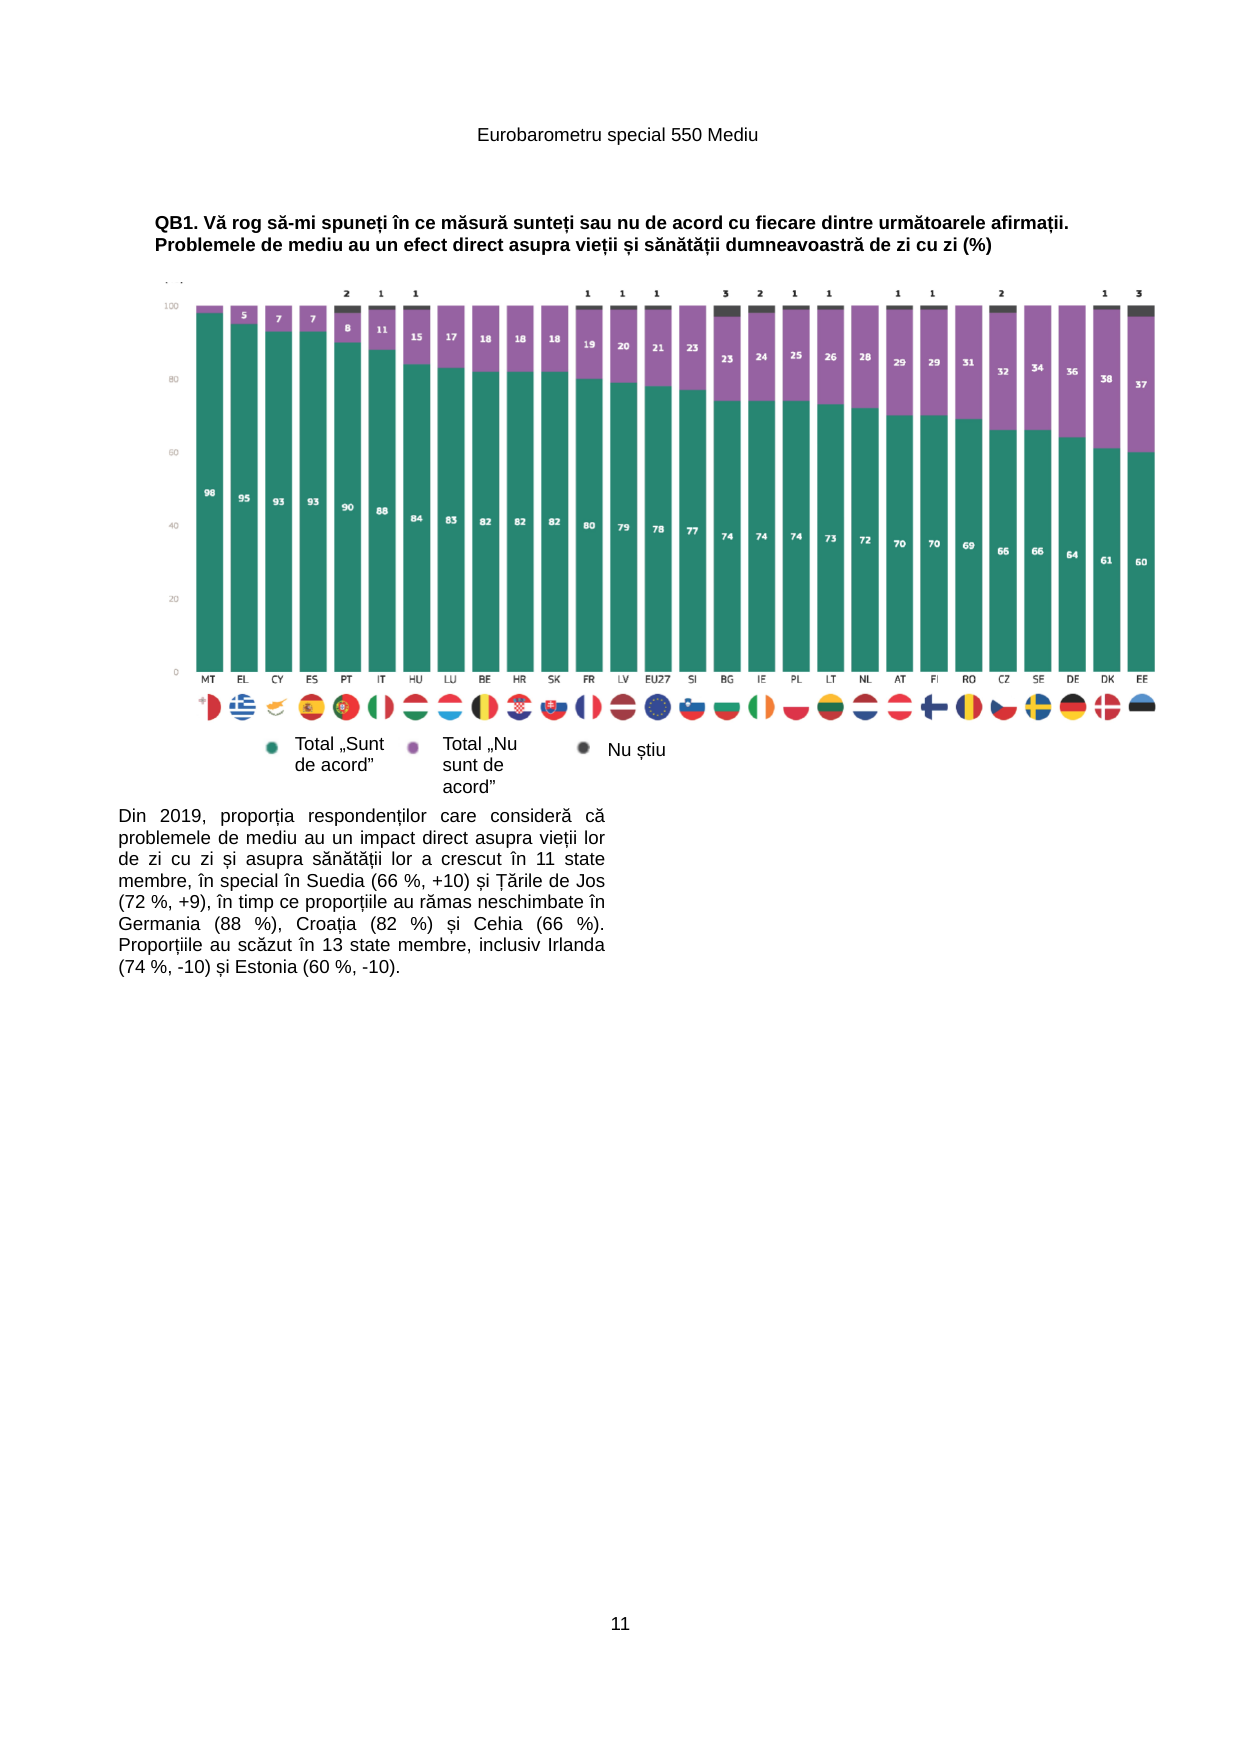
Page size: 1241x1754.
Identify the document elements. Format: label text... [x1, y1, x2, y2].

picture [262, 731, 590, 767]
text Din 2019, proporția respondenților care consideră că problemele de mediu au un impact direct asupra vieții lor de zi cu zi și asupra sănătății lor a crescut în 11 state membre, în special în Suedia (66 %, +10) și Țările de Jos (72 %, +9), în timp ce proporțiile au rămas neschimbate în Germania (88 %), Croația (82 %) și Cehia (66 %). Proporțiile au scăzut în 13 state membre, inclusiv Irlanda (74 %, -10) și Estonia (60 %, -10). [118, 183, 605, 977]
picture [155, 282, 1166, 728]
